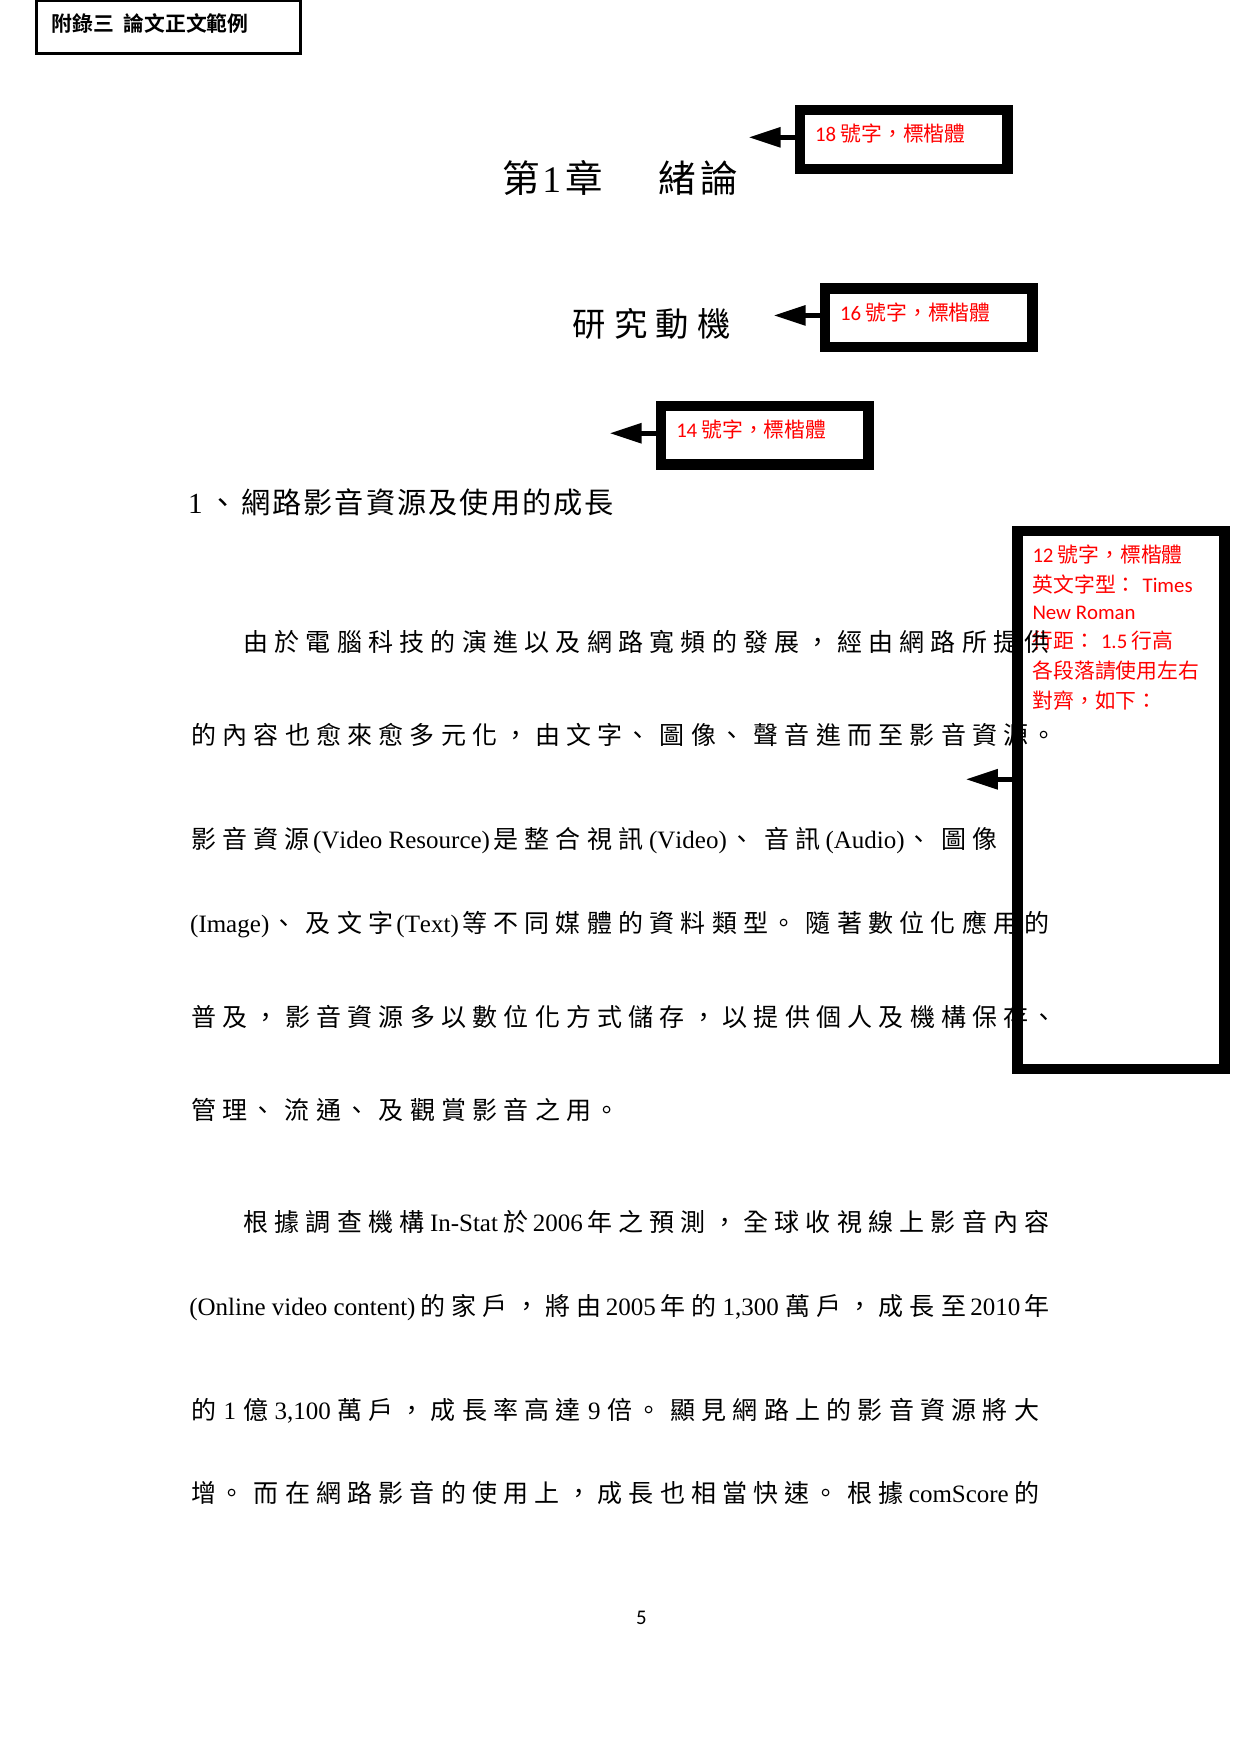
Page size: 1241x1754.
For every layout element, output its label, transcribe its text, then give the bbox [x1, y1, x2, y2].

list 緒論 [188, 96, 1052, 221]
subtitle 研究動機 [188, 281, 1052, 343]
text 由於電腦科技的演進以及網路寬頻的發展，經由網路所提供的內容也愈來愈多元化，由文字、圖像、聲音進而至影音資源。影音資源(Video Resource)是整合視訊(Video)、音訊(Audio)、圖像(Image)、及文字(Text)等不同媒體的資料類型。隨著數位化應用的普及，影音資源多以數位化方式儲存，以提供個人及機構保存、管理、流通、及觀賞影音之用。 [188, 598, 1052, 1130]
list 網路影音資源及使用的成長 [188, 417, 1052, 542]
text 根據調查機構In-Stat於2006年之預測，全球收視線上影音內容(Online video content)的家戶，將由2005年的1,300萬戶，成長至2010年的1億3,100萬戶，成長率高達9倍。顯見網路上的影音資源將大增。而在網路影音的使用上，成長也相當快速。根據comScore的 [188, 1169, 1052, 1512]
